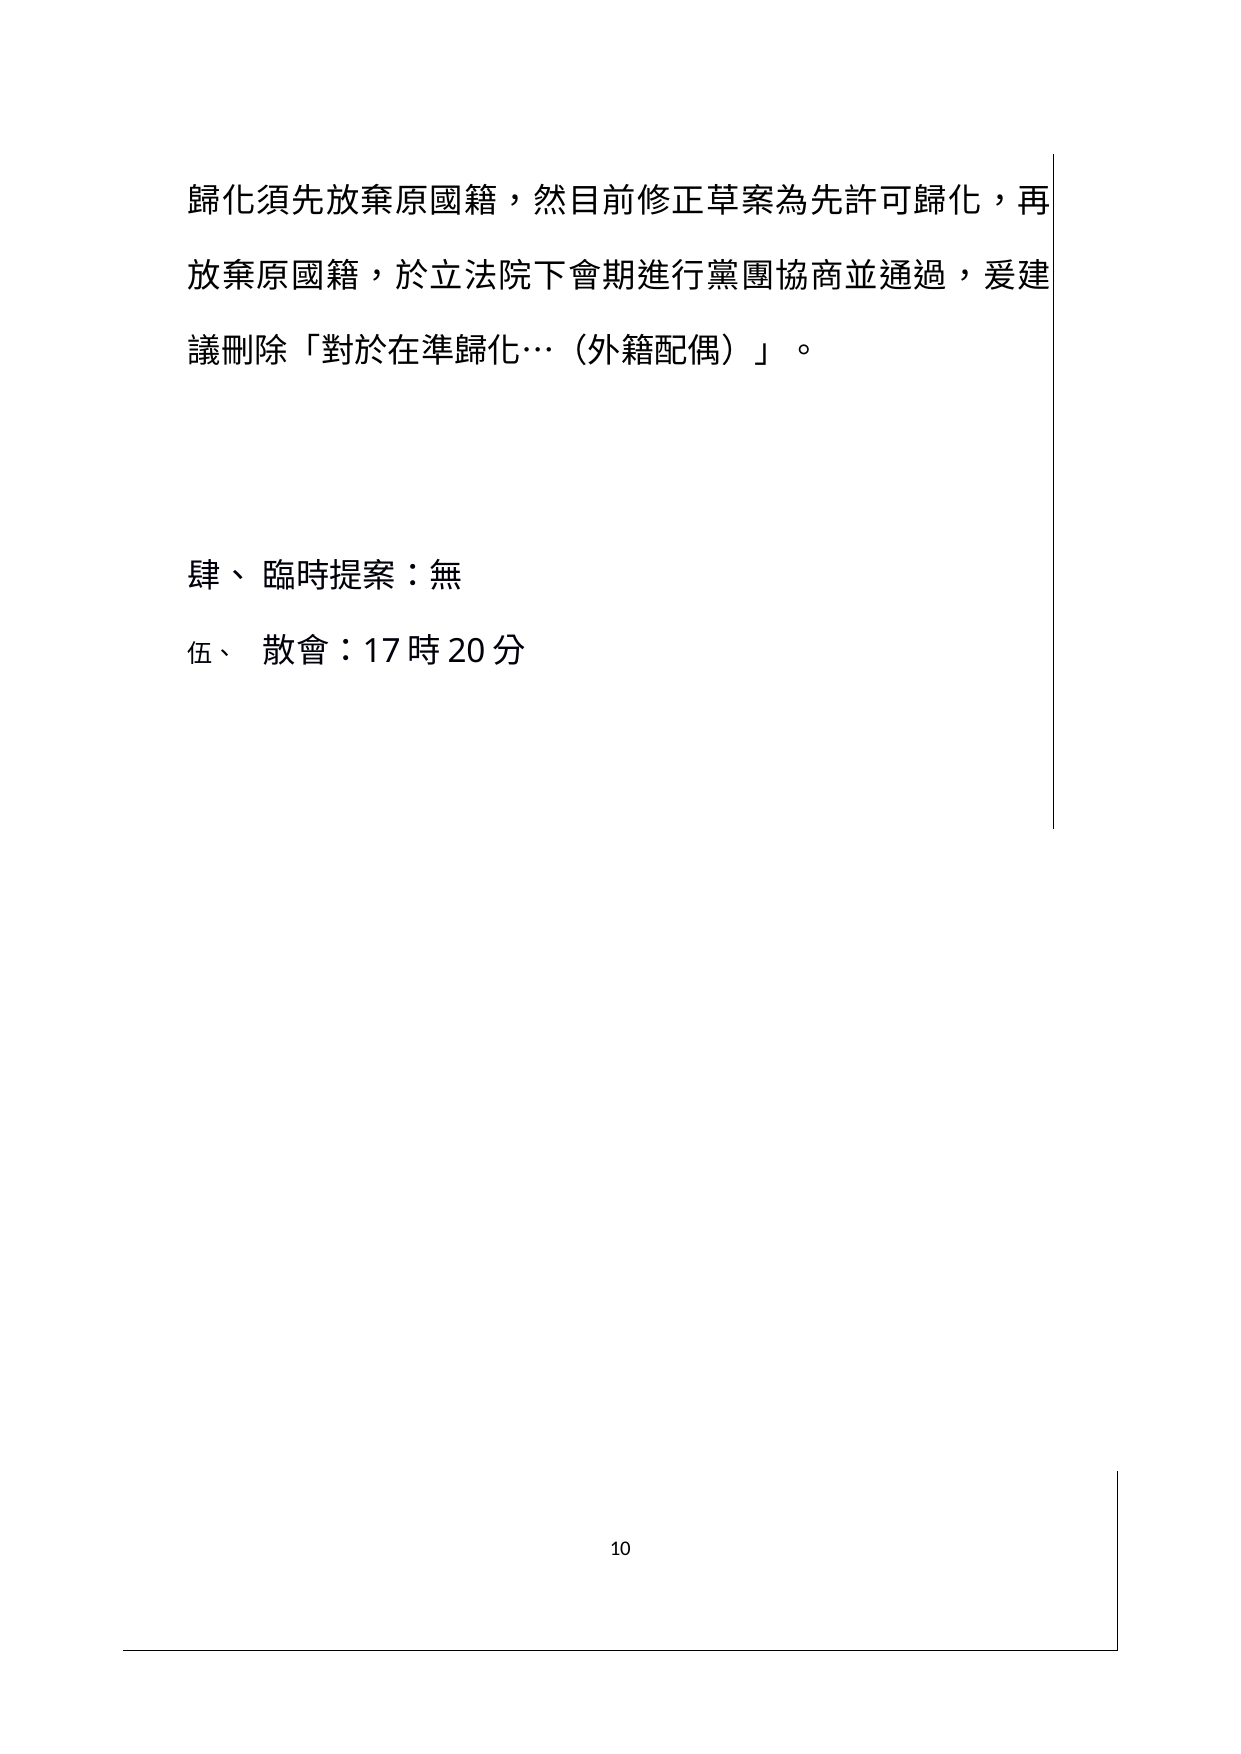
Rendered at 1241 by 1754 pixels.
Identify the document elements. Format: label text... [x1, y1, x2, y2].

list 內政部：第128頁，第（二）5項目前國籍法規定外國人歸化須先放棄原國籍，然目前修正草案為先許可歸化，再放棄原國籍，於立法院下會期進行黨團協商並通過，爰建議刪除「對於在準歸化…（外籍配偶）」。 [187, 154, 1053, 379]
list 臨時提案：無 [187, 529, 1053, 604]
list 散會：17時20分 [187, 604, 1053, 679]
